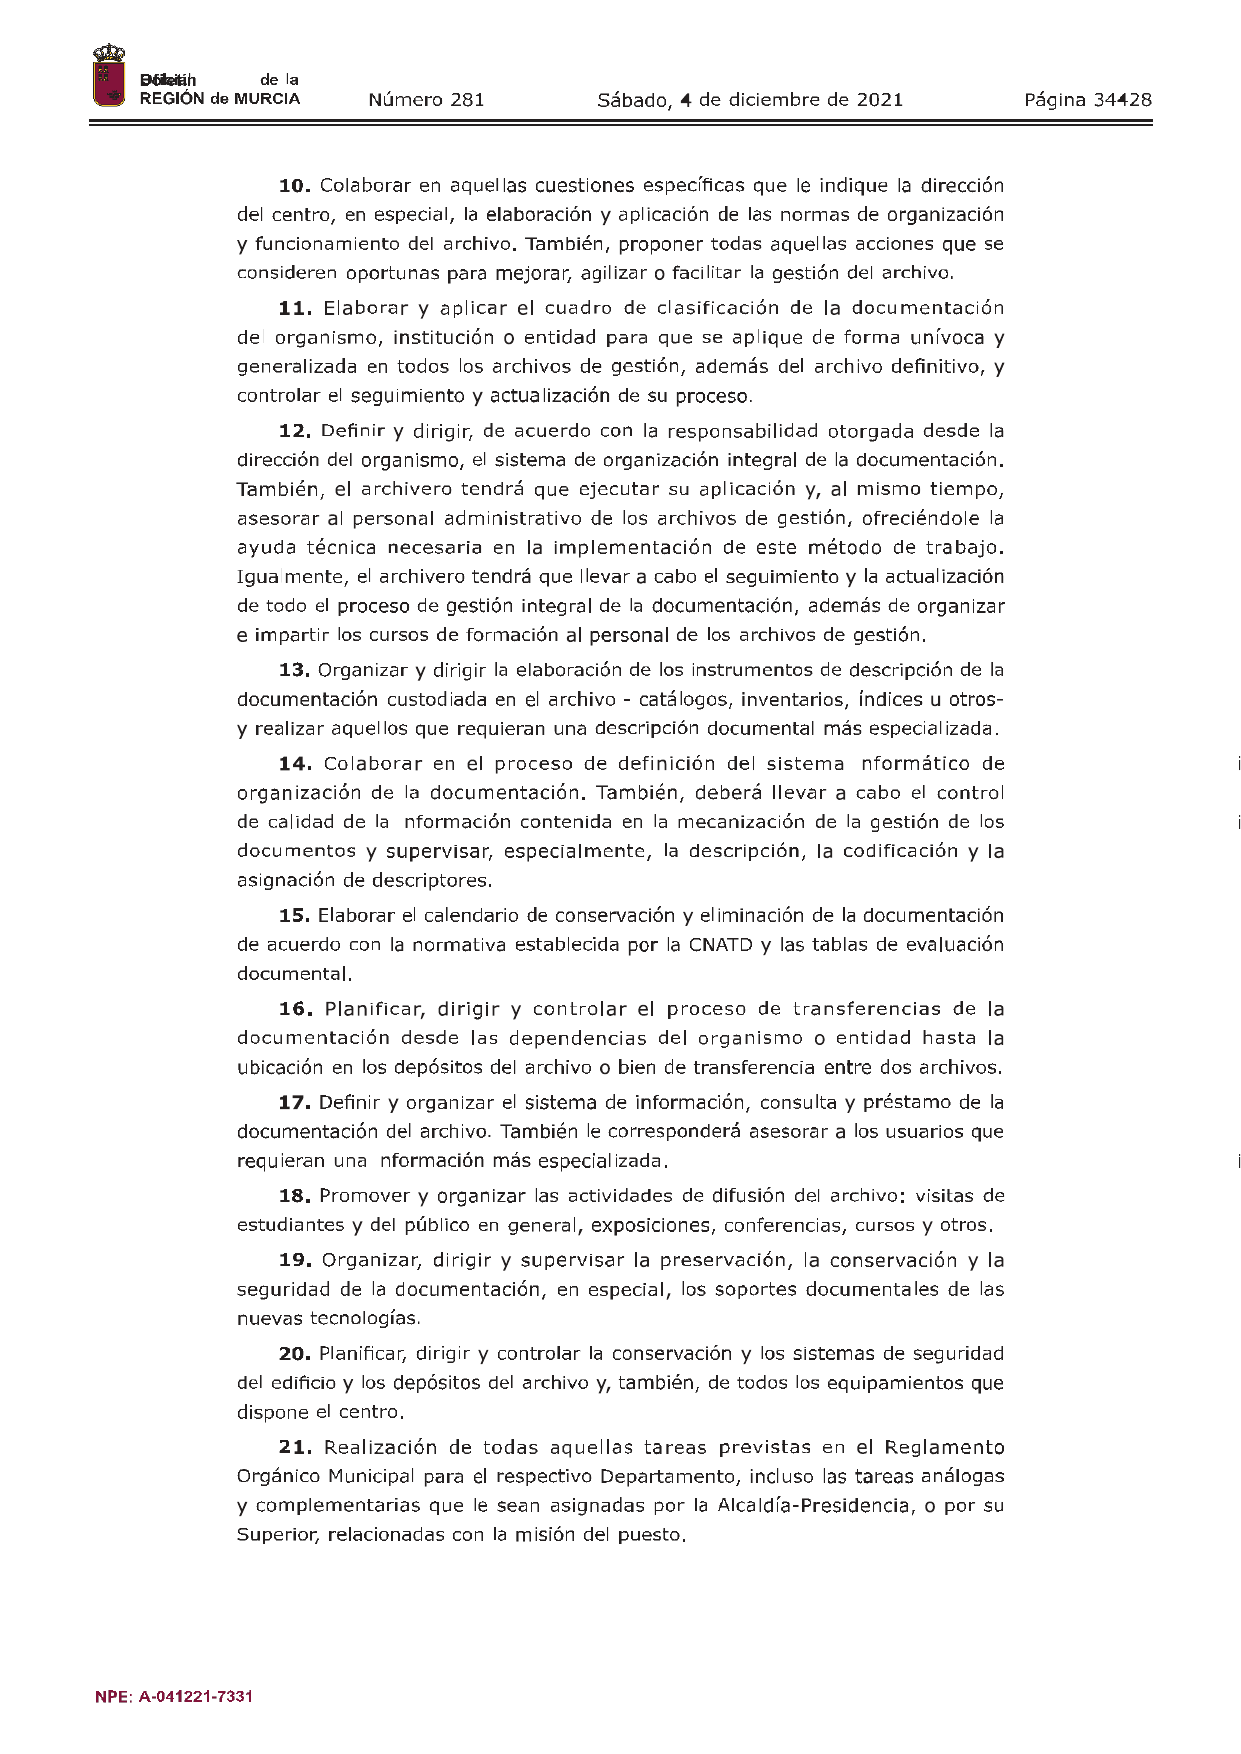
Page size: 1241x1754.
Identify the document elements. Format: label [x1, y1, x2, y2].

picture [525, 691, 539, 707]
picture [416, 1346, 471, 1364]
picture [504, 845, 576, 862]
picture [665, 843, 678, 858]
picture [550, 1497, 645, 1516]
picture [820, 177, 888, 196]
picture [527, 907, 548, 923]
picture [458, 722, 545, 739]
picture [820, 662, 842, 677]
picture [419, 181, 441, 193]
picture [857, 206, 879, 222]
picture [917, 599, 1005, 617]
picture [237, 843, 356, 858]
picture [618, 1374, 700, 1393]
picture [708, 627, 731, 642]
picture [784, 788, 827, 800]
picture [778, 358, 803, 374]
picture [447, 597, 513, 617]
picture [648, 391, 667, 403]
picture [280, 908, 304, 923]
picture [667, 937, 680, 952]
picture [320, 177, 412, 193]
picture [393, 1374, 481, 1394]
picture [271, 1375, 336, 1390]
picture [466, 626, 558, 642]
picture [823, 1468, 847, 1484]
picture [495, 695, 516, 707]
picture [521, 1256, 542, 1268]
picture [497, 1346, 581, 1361]
picture [363, 1059, 387, 1075]
picture [750, 1468, 779, 1484]
picture [959, 1094, 981, 1110]
picture [666, 1443, 707, 1455]
picture [843, 907, 856, 923]
picture [608, 1122, 741, 1142]
picture [280, 662, 304, 677]
picture [822, 1443, 845, 1454]
picture [827, 92, 849, 107]
picture [926, 541, 952, 555]
picture [478, 1221, 499, 1232]
picture [256, 724, 283, 736]
picture [732, 329, 759, 348]
picture [472, 452, 486, 467]
picture [451, 92, 484, 107]
picture [413, 423, 473, 442]
picture [296, 814, 334, 829]
picture [256, 1498, 421, 1516]
picture [574, 452, 595, 467]
picture [849, 661, 953, 681]
picture [237, 937, 259, 952]
picture [953, 1001, 976, 1016]
picture [138, 1690, 252, 1703]
picture [612, 1443, 633, 1455]
picture [508, 1221, 571, 1236]
picture [812, 907, 834, 923]
picture [657, 300, 671, 315]
picture [345, 210, 366, 222]
picture [948, 1281, 970, 1297]
picture [280, 423, 304, 438]
picture [550, 1443, 572, 1458]
picture [782, 1472, 814, 1484]
picture [682, 1188, 704, 1203]
picture [384, 721, 408, 736]
picture [325, 1440, 360, 1455]
picture [450, 178, 499, 196]
picture [700, 907, 714, 923]
picture [286, 73, 298, 86]
picture [526, 1095, 597, 1110]
picture [797, 178, 811, 193]
picture [636, 1093, 751, 1113]
picture [960, 662, 982, 677]
picture [921, 176, 1004, 193]
picture [472, 568, 531, 584]
picture [824, 720, 862, 736]
picture [237, 966, 340, 981]
picture [237, 814, 259, 829]
picture [857, 359, 883, 374]
picture [361, 481, 452, 496]
picture [535, 1188, 559, 1203]
picture [533, 1002, 598, 1016]
picture [309, 358, 357, 374]
picture [699, 92, 721, 107]
picture [888, 598, 910, 613]
picture [310, 1309, 420, 1329]
picture [332, 1063, 353, 1075]
picture [280, 1252, 304, 1267]
picture [237, 1404, 309, 1423]
picture [516, 661, 622, 677]
picture [919, 1059, 997, 1075]
picture [661, 1251, 793, 1271]
picture [495, 759, 573, 774]
picture [739, 627, 816, 642]
picture [514, 423, 591, 438]
picture [618, 756, 654, 771]
picture [940, 1218, 987, 1232]
picture [473, 1468, 486, 1484]
picture [340, 1281, 362, 1297]
picture [369, 1438, 437, 1455]
picture [674, 299, 778, 315]
picture [328, 388, 342, 403]
picture [452, 1530, 484, 1542]
picture [444, 510, 582, 526]
picture [503, 178, 527, 193]
picture [654, 1501, 685, 1516]
picture [590, 631, 663, 646]
picture [522, 1375, 589, 1390]
picture [692, 663, 813, 677]
picture [809, 538, 882, 555]
picture [853, 626, 920, 646]
picture [796, 1375, 820, 1390]
picture [237, 690, 378, 707]
picture [759, 1496, 916, 1516]
picture [654, 814, 668, 829]
picture [717, 1498, 756, 1513]
picture [616, 1153, 661, 1168]
picture [611, 357, 686, 377]
picture [695, 1498, 708, 1513]
picture [942, 240, 976, 255]
picture [711, 236, 762, 251]
picture [357, 568, 370, 584]
picture [237, 265, 337, 280]
picture [237, 1467, 320, 1487]
picture [440, 304, 463, 319]
picture [486, 206, 592, 222]
picture [760, 1098, 813, 1110]
picture [451, 691, 487, 707]
picture [607, 333, 648, 348]
picture [331, 721, 380, 739]
picture [827, 1376, 964, 1394]
picture [387, 845, 493, 862]
picture [823, 627, 845, 642]
picture [237, 1030, 283, 1045]
picture [781, 210, 850, 222]
picture [407, 1096, 495, 1113]
picture [847, 814, 861, 829]
picture [727, 756, 750, 771]
picture [575, 1443, 598, 1455]
picture [334, 1156, 367, 1168]
picture [140, 73, 204, 105]
picture [880, 1059, 912, 1075]
picture [520, 814, 612, 829]
picture [984, 1501, 1004, 1513]
picture [777, 509, 853, 529]
picture [548, 691, 615, 707]
picture [913, 1346, 1004, 1364]
picture [857, 482, 921, 496]
picture [279, 1440, 291, 1454]
picture [605, 1094, 627, 1110]
picture [369, 756, 412, 771]
picture [982, 756, 1005, 771]
picture [618, 388, 640, 403]
picture [658, 1030, 681, 1045]
picture [991, 1094, 1004, 1110]
picture [749, 1127, 829, 1139]
picture [372, 872, 487, 891]
picture [855, 237, 934, 251]
picture [614, 266, 648, 280]
picture [267, 937, 341, 952]
picture [923, 423, 979, 438]
picture [408, 236, 433, 251]
picture [329, 1468, 414, 1487]
picture [327, 452, 352, 467]
picture [630, 598, 643, 613]
picture [237, 329, 264, 345]
picture [413, 938, 506, 952]
picture [497, 1501, 540, 1513]
picture [911, 785, 925, 800]
picture [843, 842, 958, 858]
picture [370, 1001, 411, 1016]
picture [885, 568, 939, 584]
picture [855, 1123, 879, 1139]
picture [753, 181, 787, 196]
picture [387, 691, 447, 707]
picture [433, 759, 455, 771]
picture [847, 265, 873, 280]
picture [324, 756, 348, 771]
picture [353, 514, 428, 529]
picture [275, 331, 383, 348]
picture [790, 300, 813, 315]
picture [338, 627, 362, 642]
picture [405, 813, 510, 829]
picture [556, 906, 675, 923]
picture [742, 692, 850, 710]
picture [728, 453, 792, 471]
picture [824, 1001, 940, 1016]
picture [695, 357, 769, 374]
picture [536, 178, 635, 193]
picture [812, 329, 835, 345]
picture [237, 206, 263, 222]
picture [886, 1125, 964, 1139]
picture [237, 514, 320, 526]
picture [835, 452, 848, 467]
picture [830, 1251, 957, 1268]
picture [707, 721, 814, 736]
picture [991, 662, 1004, 677]
picture [424, 907, 519, 923]
picture [525, 235, 610, 254]
picture [545, 300, 590, 315]
picture [715, 1282, 797, 1300]
picture [237, 362, 302, 377]
picture [497, 1469, 592, 1487]
picture [779, 423, 818, 438]
picture [437, 1189, 526, 1207]
picture [237, 1281, 330, 1300]
picture [238, 1156, 278, 1172]
picture [945, 935, 1004, 952]
picture [424, 1472, 464, 1487]
picture [237, 1217, 345, 1232]
picture [770, 236, 819, 255]
picture [898, 178, 911, 193]
picture [286, 1029, 389, 1045]
picture [756, 541, 797, 555]
picture [857, 92, 903, 107]
picture [720, 1440, 811, 1458]
picture [96, 1690, 132, 1703]
picture [320, 1094, 381, 1110]
picture [763, 331, 803, 348]
picture [237, 388, 321, 403]
picture [405, 1216, 470, 1236]
picture [437, 627, 459, 642]
picture [729, 92, 820, 107]
picture [644, 1440, 662, 1455]
picture [772, 264, 839, 284]
picture [597, 538, 712, 555]
picture [806, 1281, 911, 1297]
picture [654, 569, 697, 584]
picture [395, 1280, 547, 1300]
picture [291, 722, 325, 736]
picture [901, 299, 1004, 315]
picture [362, 1375, 386, 1390]
picture [624, 300, 646, 315]
picture [268, 818, 288, 829]
picture [882, 265, 953, 280]
picture [538, 1153, 611, 1172]
picture [852, 300, 897, 315]
picture [417, 598, 439, 613]
picture [814, 358, 854, 374]
picture [990, 510, 1004, 526]
picture [391, 937, 404, 952]
picture [433, 1252, 492, 1271]
picture [682, 1281, 706, 1297]
picture [477, 1034, 498, 1045]
picture [238, 1314, 303, 1326]
picture [429, 1501, 464, 1516]
picture [379, 569, 465, 584]
picture [601, 1469, 741, 1487]
picture [509, 1030, 647, 1049]
picture [580, 358, 602, 374]
picture [983, 1188, 1005, 1203]
picture [343, 872, 365, 888]
picture [256, 628, 330, 646]
picture [369, 91, 443, 107]
picture [836, 1030, 910, 1045]
picture [758, 1001, 781, 1016]
picture [93, 43, 126, 107]
picture [892, 358, 985, 377]
picture [708, 1375, 730, 1390]
picture [805, 452, 827, 467]
picture [980, 1281, 1005, 1297]
picture [751, 265, 764, 280]
picture [493, 543, 515, 555]
picture [448, 269, 487, 284]
picture [492, 358, 571, 374]
picture [629, 662, 651, 677]
picture [586, 568, 631, 584]
picture [619, 240, 704, 255]
picture [591, 510, 613, 526]
picture [816, 1094, 837, 1110]
picture [587, 1123, 601, 1139]
picture [815, 814, 837, 829]
picture [726, 570, 839, 588]
picture [361, 453, 464, 471]
picture [416, 724, 449, 739]
picture [370, 1217, 395, 1232]
picture [844, 329, 900, 345]
picture [971, 1127, 1004, 1142]
picture [678, 813, 805, 829]
picture [669, 485, 689, 496]
picture [343, 814, 365, 829]
picture [823, 236, 847, 251]
picture [449, 1439, 472, 1455]
picture [730, 480, 795, 496]
picture [781, 937, 804, 952]
picture [695, 783, 762, 800]
picture [493, 1152, 531, 1168]
picture [483, 1439, 538, 1455]
picture [369, 631, 429, 642]
picture [723, 540, 746, 555]
picture [702, 333, 723, 344]
picture [886, 1440, 920, 1458]
picture [583, 1527, 609, 1542]
picture [322, 1252, 422, 1271]
picture [644, 423, 658, 438]
picture [672, 265, 704, 280]
picture [351, 389, 465, 407]
picture [590, 1346, 603, 1361]
picture [600, 426, 633, 438]
picture [543, 386, 610, 403]
picture [724, 1217, 847, 1236]
picture [279, 1346, 304, 1361]
picture [618, 207, 644, 225]
picture [338, 602, 410, 617]
picture [603, 451, 719, 471]
picture [315, 598, 328, 613]
picture [698, 1034, 742, 1049]
picture [619, 1059, 656, 1075]
picture [863, 906, 1004, 923]
picture [676, 391, 752, 407]
picture [255, 236, 400, 251]
picture [749, 207, 772, 222]
picture [911, 328, 984, 345]
picture [619, 1528, 680, 1545]
picture [371, 785, 394, 800]
picture [949, 692, 1004, 707]
picture [712, 1187, 785, 1203]
picture [237, 1527, 320, 1545]
picture [591, 1218, 716, 1236]
picture [584, 756, 607, 771]
picture [599, 598, 621, 613]
picture [322, 423, 385, 438]
picture [266, 598, 307, 613]
picture [272, 208, 336, 225]
picture [680, 691, 733, 710]
picture [237, 1122, 378, 1139]
picture [945, 1501, 976, 1516]
picture [339, 1405, 398, 1419]
picture [1026, 91, 1085, 111]
picture [745, 1031, 803, 1045]
picture [668, 1005, 746, 1020]
picture [539, 572, 573, 587]
picture [808, 597, 880, 613]
picture [320, 1346, 407, 1364]
picture [922, 1467, 1005, 1487]
picture [579, 482, 660, 500]
picture [397, 358, 449, 374]
picture [316, 1404, 330, 1419]
picture [980, 814, 1005, 829]
picture [522, 599, 586, 617]
picture [430, 783, 578, 800]
picture [524, 329, 595, 345]
picture [237, 451, 319, 467]
picture [280, 178, 304, 193]
picture [855, 1469, 913, 1484]
picture [793, 1002, 820, 1016]
picture [622, 818, 643, 829]
picture [356, 300, 398, 315]
picture [329, 1527, 445, 1542]
picture [946, 721, 992, 736]
picture [990, 423, 1004, 438]
picture [568, 1188, 673, 1203]
picture [490, 1059, 516, 1075]
picture [870, 721, 942, 739]
picture [471, 301, 497, 315]
picture [260, 73, 279, 86]
picture [320, 1188, 411, 1203]
picture [516, 1530, 532, 1542]
picture [381, 1152, 484, 1168]
picture [588, 1283, 658, 1300]
picture [689, 842, 807, 862]
picture [319, 907, 396, 923]
picture [488, 1375, 513, 1390]
picture [660, 662, 684, 677]
picture [948, 814, 970, 829]
picture [647, 206, 709, 222]
picture [474, 1498, 488, 1513]
picture [349, 941, 381, 952]
picture [443, 236, 511, 251]
picture [237, 540, 295, 558]
picture [596, 783, 685, 803]
picture [545, 1254, 625, 1271]
picture [887, 206, 1004, 226]
picture [985, 240, 1004, 251]
picture [862, 509, 980, 526]
picture [862, 755, 970, 771]
picture [830, 1188, 898, 1203]
picture [494, 1527, 507, 1542]
picture [296, 783, 361, 800]
picture [707, 265, 742, 280]
picture [793, 1347, 875, 1361]
picture [595, 720, 699, 739]
picture [942, 1440, 1005, 1455]
picture [557, 1285, 578, 1297]
picture [718, 906, 804, 923]
picture [676, 627, 698, 642]
picture [281, 1153, 325, 1168]
picture [388, 541, 482, 555]
picture [535, 485, 569, 500]
picture [236, 480, 325, 500]
picture [856, 451, 997, 467]
picture [693, 1059, 815, 1075]
picture [460, 358, 484, 374]
picture [761, 1346, 785, 1361]
picture [346, 266, 439, 284]
picture [280, 1188, 304, 1203]
picture [628, 941, 659, 956]
picture [495, 662, 508, 677]
picture [828, 423, 913, 442]
picture [915, 1189, 974, 1203]
picture [237, 598, 259, 613]
picture [700, 481, 726, 500]
picture [883, 1346, 905, 1361]
picture [623, 510, 648, 526]
picture [658, 333, 693, 348]
picture [405, 785, 419, 800]
picture [465, 207, 478, 222]
picture [639, 690, 677, 707]
picture [657, 510, 737, 526]
picture [367, 362, 388, 374]
picture [794, 1188, 820, 1203]
picture [307, 538, 376, 555]
picture [458, 1002, 483, 1020]
picture [535, 1526, 575, 1542]
picture [923, 1030, 976, 1045]
picture [915, 1281, 939, 1297]
picture [612, 1345, 732, 1361]
picture [670, 755, 715, 771]
picture [971, 1379, 1004, 1394]
picture [689, 937, 753, 952]
picture [461, 480, 524, 496]
picture [490, 389, 540, 403]
picture [394, 328, 494, 345]
picture [864, 1093, 951, 1113]
picture [860, 690, 923, 707]
picture [525, 1059, 592, 1075]
picture [237, 788, 292, 804]
picture [210, 92, 229, 105]
picture [372, 1281, 386, 1297]
picture [237, 568, 282, 588]
picture [664, 1059, 686, 1075]
picture [856, 785, 901, 800]
picture [496, 266, 572, 284]
picture [737, 1375, 788, 1390]
picture [285, 570, 349, 587]
picture [1094, 92, 1152, 107]
picture [668, 423, 771, 442]
picture [376, 814, 389, 829]
picture [942, 568, 1004, 584]
picture [870, 813, 938, 833]
picture [554, 724, 587, 736]
picture [237, 1375, 262, 1390]
picture [876, 937, 898, 952]
picture [235, 92, 301, 105]
picture [767, 757, 844, 771]
picture [483, 423, 505, 438]
picture [280, 1001, 305, 1016]
picture [855, 1221, 915, 1232]
picture [893, 540, 915, 555]
picture [238, 1058, 323, 1075]
picture [502, 1094, 516, 1110]
picture [643, 176, 745, 196]
picture [581, 265, 611, 284]
picture [420, 1124, 491, 1139]
picture [433, 662, 487, 681]
picture [495, 453, 566, 467]
picture [746, 510, 768, 526]
picture [824, 1060, 872, 1075]
picture [906, 940, 937, 952]
picture [937, 786, 999, 800]
picture [318, 662, 409, 681]
picture [585, 844, 652, 862]
picture [594, 304, 612, 315]
picture [812, 937, 868, 952]
picture [237, 871, 335, 891]
picture [515, 937, 619, 952]
picture [865, 568, 878, 584]
picture [652, 597, 800, 616]
picture [394, 1058, 483, 1078]
picture [401, 1030, 459, 1045]
picture [704, 568, 717, 584]
picture [598, 91, 673, 111]
picture [956, 540, 997, 558]
picture [402, 907, 415, 923]
picture [386, 1123, 411, 1139]
picture [554, 541, 589, 558]
picture [375, 207, 455, 225]
picture [930, 482, 1004, 500]
picture [500, 1122, 578, 1139]
picture [718, 206, 739, 222]
